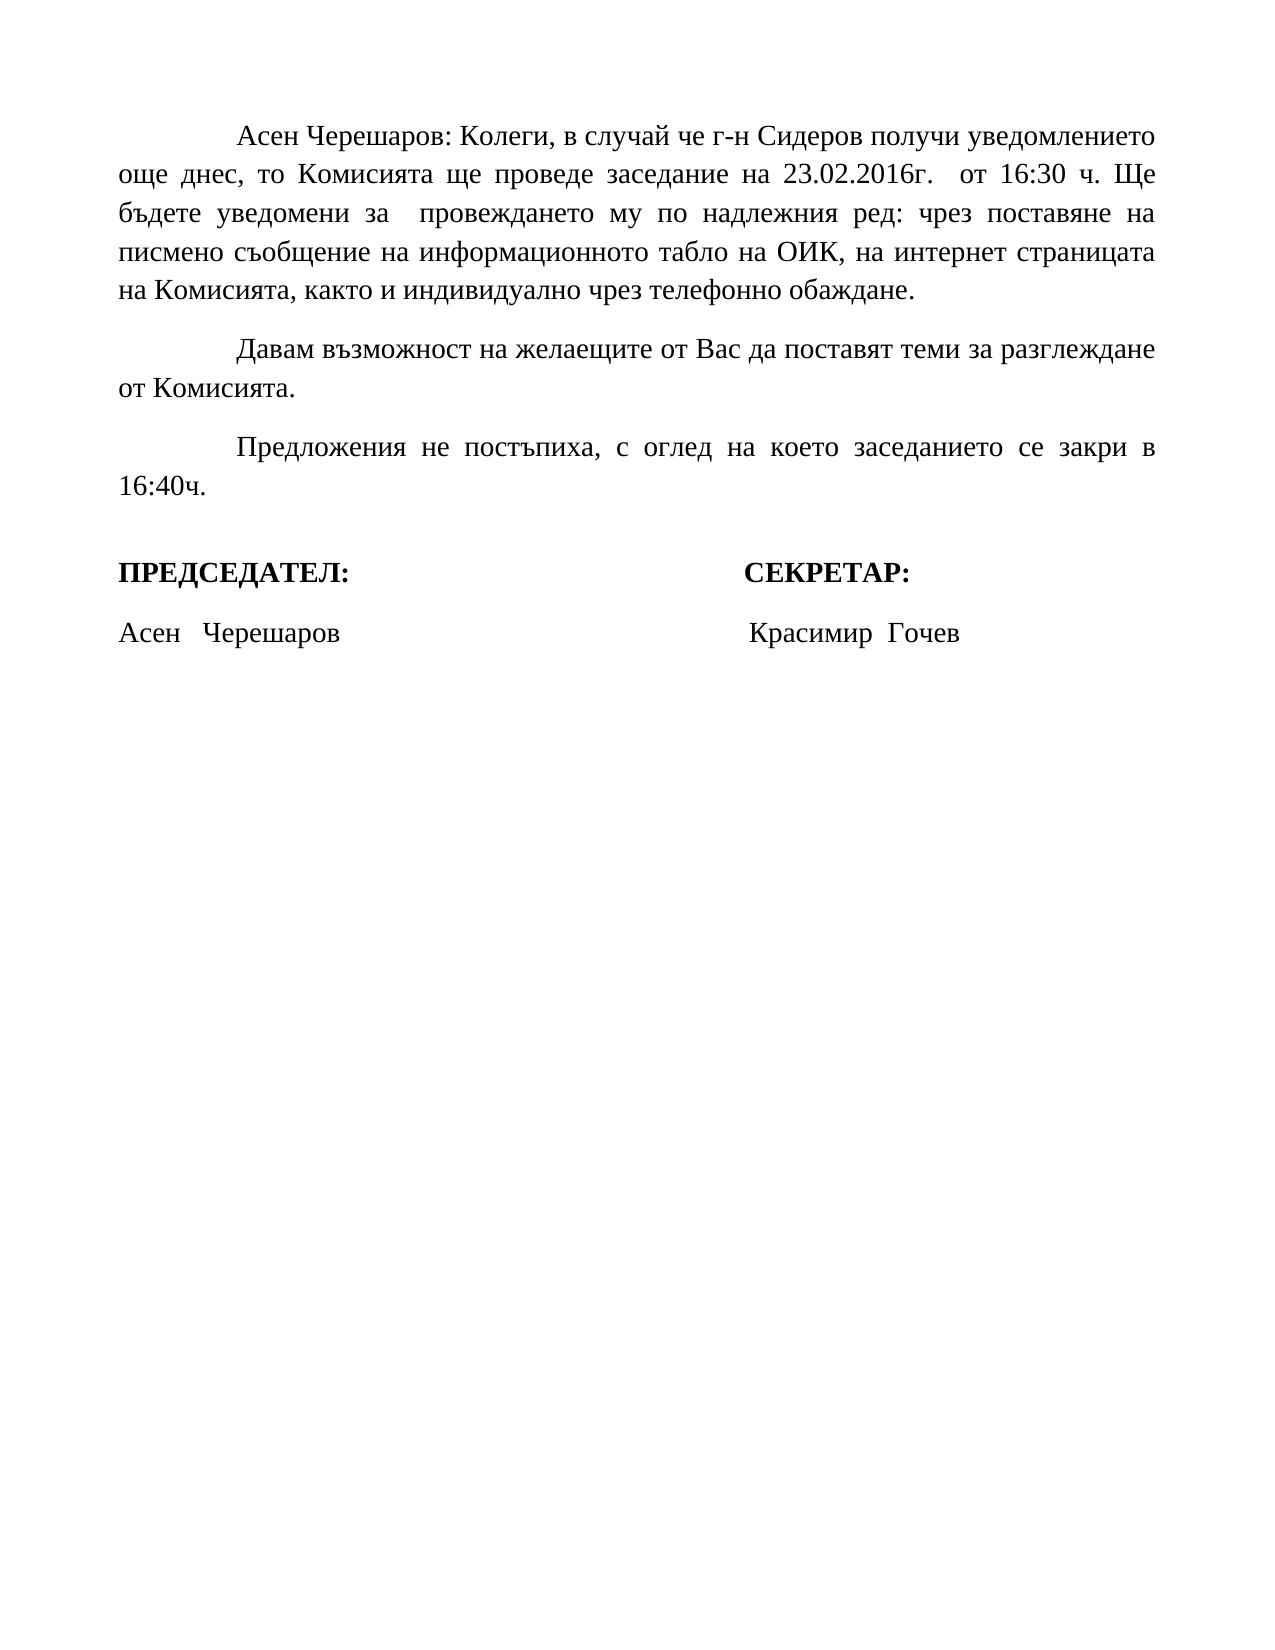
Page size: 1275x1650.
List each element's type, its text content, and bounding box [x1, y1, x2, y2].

text Асен Черешаров: Колеги, в случай че г-н Сидеров получи уведомлението още днес, то Комисията ще проведе заседание на 23.02.2016г. от 16:30 ч. Ще бъдете уведомени за провеждането му по надлежния ред: чрез поставяне на писмено съобщение на информационното табло на ОИК, на интернет страницата на Комисията, както и индивидуално чрез телефонно обаждане. [118, 118, 1157, 306]
text ПРЕДСЕДАТЕЛ: СЕКРЕТАР: [118, 556, 1157, 589]
text Асен Черешаров Красимир Гочев [118, 615, 1157, 648]
text Давам възможност на желаещите от Вас да поставят теми за разглеждане от Комисията. [118, 332, 1157, 404]
text Предложения не постъпиха, с оглед на което заседанието се закри в 16:40ч. [118, 429, 1157, 502]
